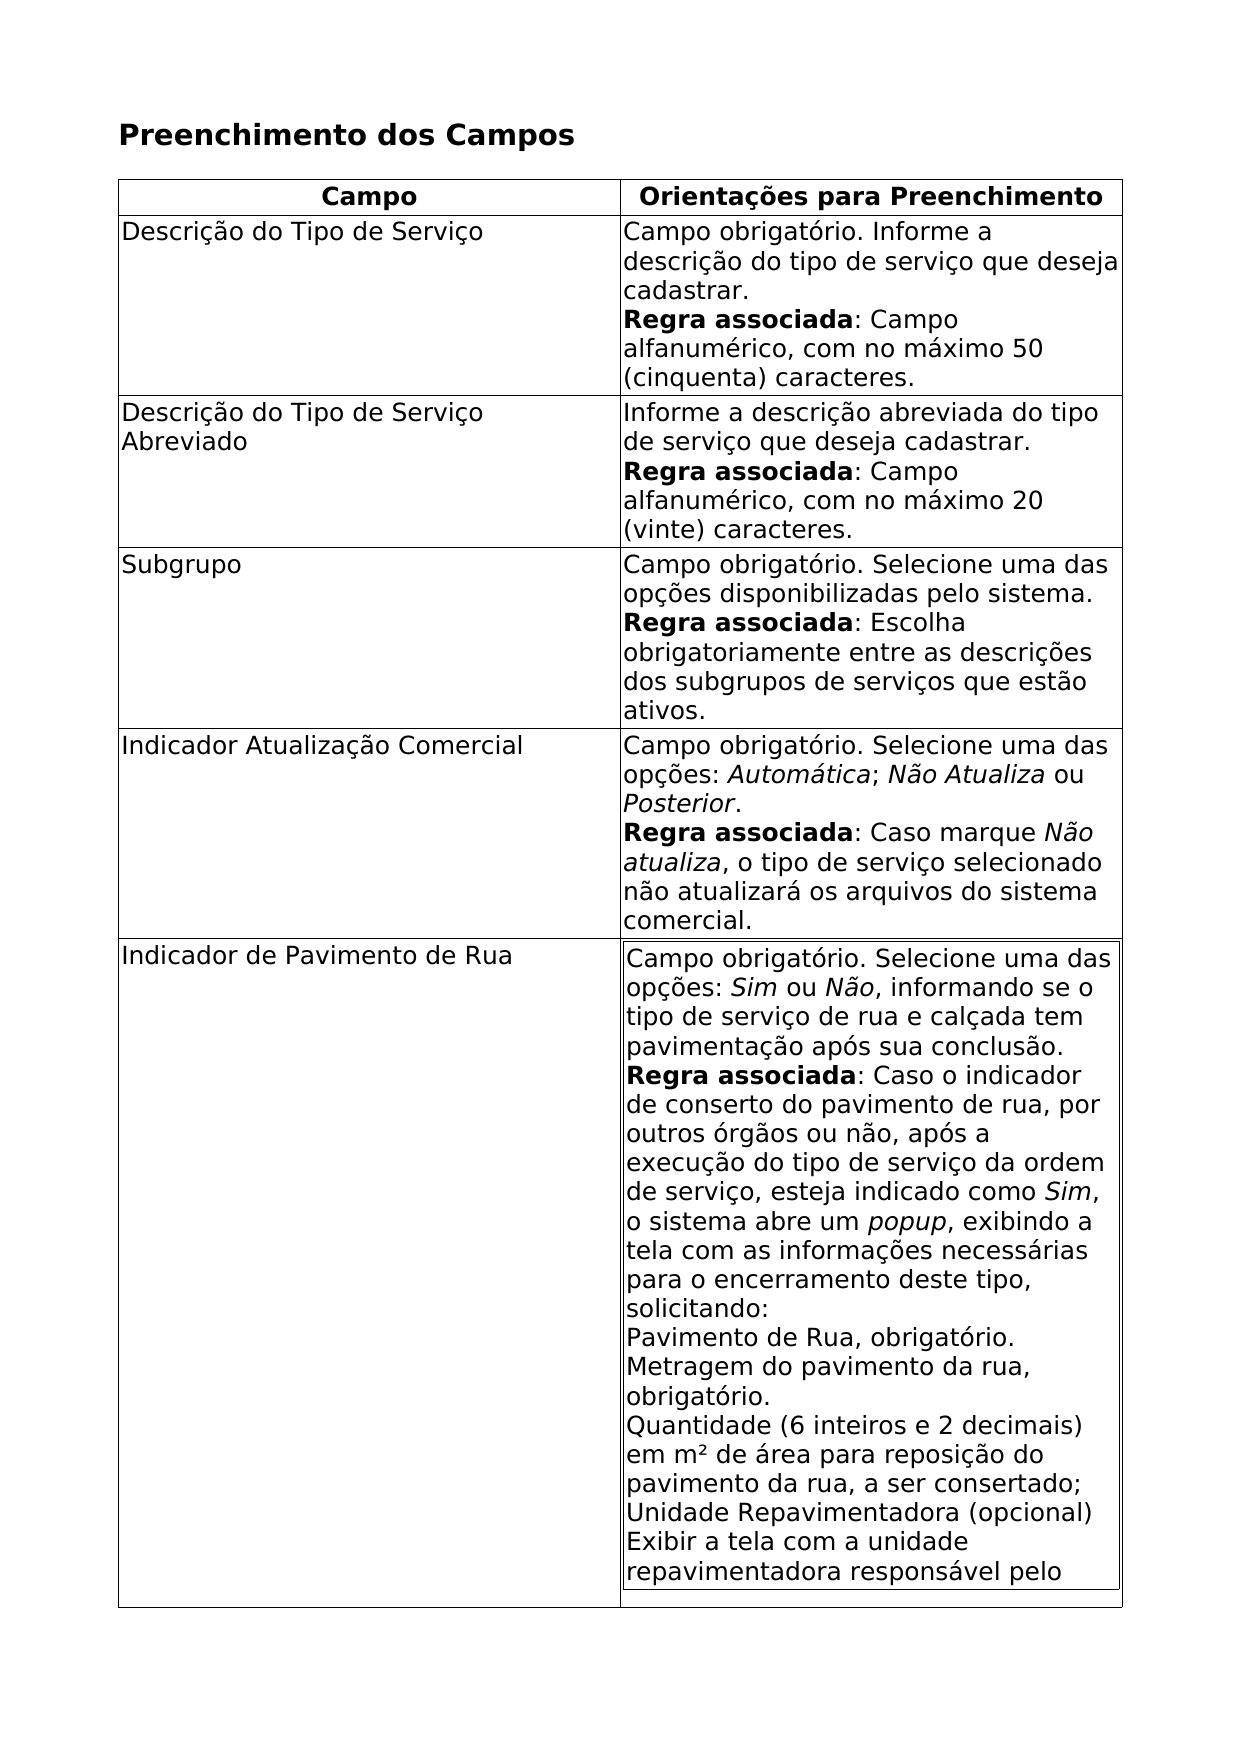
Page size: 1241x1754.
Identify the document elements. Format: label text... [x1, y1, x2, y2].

table_cell Campo obrigatório. Selecione uma das opções disponibilizadas pelo sistema. Regra associada: Escolha obrigatoriamente entre as descrições dos subgrupos de serviços que estão ativos. [621, 548, 1122, 728]
table_cell Indicador de Pavimento de Rua [119, 939, 620, 1607]
table_header Campo [119, 180, 620, 214]
table_cell Subgrupo [119, 548, 620, 728]
table_cell Informe a descrição abreviada do tipo de serviço que deseja cadastrar. Regra associada: Campo alfanumérico, com no máximo 20 (vinte) caracteres. [621, 396, 1122, 547]
table_cell Descrição do Tipo de Serviço Abreviado [119, 396, 620, 547]
table_cell [621, 939, 1122, 1607]
table_cell Descrição do Tipo de Serviço [119, 216, 620, 395]
table_header Orientações para Preenchimento [621, 180, 1122, 214]
table_header Campo obrigatório. Selecione uma das opções: Sim ou Não, informando se o tipo de serviço de rua e calçada tem pavimentação após sua conclusão. Regra associada: Caso o indicador de conserto do pavimento de rua, por outros órgãos ou não, após a execução do tipo de serviço da ordem de serviço, esteja indicado como Sim, o sistema abre um popup, exibindo a tela com as informações necessárias para o encerramento deste tipo, solicitando: Pavimento de Rua, obrigatório. Metragem do pavimento da rua, obrigatório. Quantidade (6 inteiros e 2 decimais) em m² de área para reposição do pavimento da rua, a ser consertado; Unidade Repavimentadora (opcional) Exibir a tela com a unidade repavimentadora responsável pelo [624, 942, 1119, 1589]
table_cell Campo obrigatório. Informe a descrição do tipo de serviço que deseja cadastrar. Regra associada: Campo alfanumérico, com no máximo 50 (cinquenta) caracteres. [621, 216, 1122, 395]
subtitle Preenchimento dos Campos [118, 118, 1122, 152]
table_cell Indicador Atualização Comercial [119, 729, 620, 938]
table_cell Campo obrigatório. Selecione uma das opções: Automática; Não Atualiza ou Posterior. Regra associada: Caso marque Não atualiza, o tipo de serviço selecionado não atualizará os arquivos do sistema comercial. [621, 729, 1122, 938]
